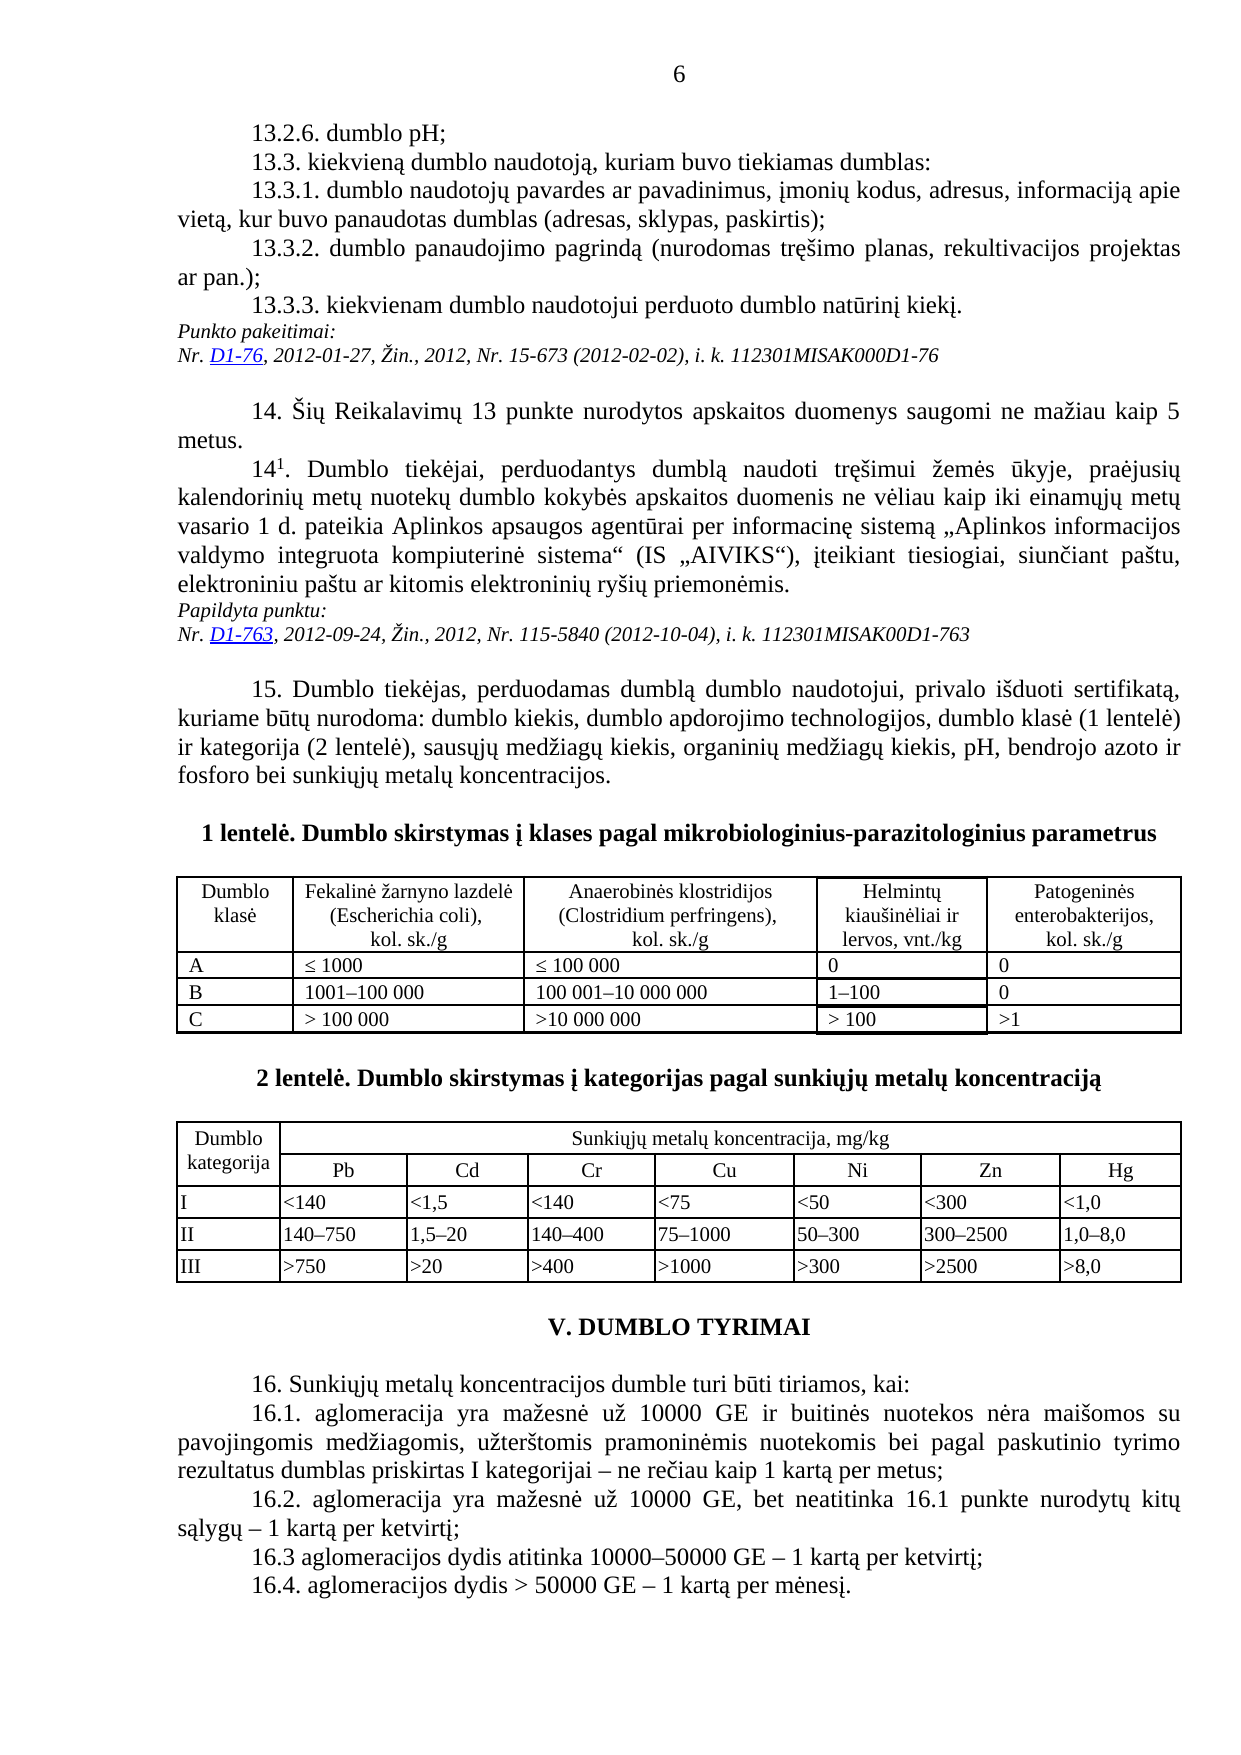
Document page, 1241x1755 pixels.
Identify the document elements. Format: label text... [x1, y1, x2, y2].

table_cell Cr [529, 1155, 654, 1185]
table_header Anaerobinės klostridijos (Clostridium perfringens), kol. sk./g [525, 878, 816, 951]
text 16.2. aglomeracija yra mažesnė už 10000 GE, bet neatitinka 16.1 punkte nurodytų kitų sąlygų – 1 kartą per ketvirtį; [177, 1484, 1181, 1542]
table_header Patogeninės enterobakterijos, kol. sk./g [988, 878, 1180, 951]
text 16. Sunkiųjų metalų koncentracijos dumble turi būti tiriamos, kai: [177, 1369, 1181, 1398]
text 16.1. aglomeracija yra mažesnė už 10000 GE ir buitinės nuotekos nėra maišomos su pavojingomis medžiagomis, užterštomis pramoninėmis nuotekomis bei pagal paskutinio tyrimo rezultatus dumblas priskirtas I kategorijai – ne rečiau kaip 1 kartą per metus; [177, 1398, 1181, 1484]
table_cell >1000 [656, 1251, 793, 1281]
text 16.4. aglomeracijos dydis > 50000 GE – 1 kartą per mėnesį. [177, 1570, 1181, 1599]
text 13.3. kiekvieną dumblo naudotoją, kuriam buvo tiekiamas dumblas: [177, 147, 1181, 176]
table_cell Cd [408, 1155, 527, 1185]
table_cell 140–400 [529, 1219, 654, 1249]
text 141. Dumblo tiekėjai, perduodantys dumblą naudoti tręšimui žemės ūkyje, praėjusių kalendorinių metų nuotekų dumblo kokybės apskaitos duomenis ne vėliau kaip iki einamųjų metų vasario 1 d. pateikia Aplinkos apsaugos agentūrai per informacinę sistemą „Aplinkos informacijos valdymo integruota kompiuterinė sistema“ (IS „AIVIKS“), įteikiant tiesiogiai, siunčiant paštu, elektroniniu paštu ar kitomis elektroninių ryšių priemonėmis. [177, 454, 1181, 597]
table_cell ≤ 100 000 [525, 953, 816, 977]
table_cell >750 [281, 1251, 406, 1281]
table_cell >8,0 [1061, 1251, 1180, 1281]
table_cell 0 [988, 979, 1180, 1004]
table_cell 100 001–10 000 000 [525, 979, 816, 1004]
table_cell 300–2500 [922, 1219, 1059, 1249]
table_cell 50–300 [795, 1219, 920, 1249]
table_cell <50 [795, 1187, 920, 1217]
table_cell A [178, 953, 292, 977]
text 14. Šių Reikalavimų 13 punkte nurodytos apskaitos duomenys saugomi ne mažiau kaip 5 metus. [177, 396, 1181, 454]
text V. Dumblo tyrimai [177, 1312, 1181, 1340]
table_cell B [178, 979, 292, 1004]
table_cell >20 [408, 1251, 527, 1281]
table_cell <1,5 [408, 1187, 527, 1217]
table_header Helmintų kiaušinėliai ir lervos, vnt./kg [818, 879, 986, 951]
text 13.3.1. dumblo naudotojų pavardes ar pavadinimus, įmonių kodus, adresus, informaciją apie vietą, kur buvo panaudotas dumblas (adresas, sklypas, paskirtis); [177, 176, 1181, 233]
table_cell <140 [529, 1187, 654, 1217]
table_cell <1,0 [1061, 1187, 1180, 1217]
table_cell Hg [1061, 1155, 1180, 1185]
table_cell 140–750 [281, 1219, 406, 1249]
text 13.2.6. dumblo pH; [177, 118, 1181, 147]
table_cell >1 [988, 1006, 1180, 1031]
table_header Fekalinė žarnyno lazdelė (Escherichia coli), kol. sk./g [294, 878, 523, 951]
text 16.3 aglomeracijos dydis atitinka 10000–50000 GE – 1 kartą per ketvirtį; [177, 1542, 1181, 1570]
table_cell 0 [818, 953, 986, 977]
table_cell > 100 [818, 1008, 986, 1031]
text Papildyta punktu: [177, 597, 1181, 622]
table_cell I [178, 1187, 279, 1217]
text Nr. D1-763, 2012-09-24, Žin., 2012, Nr. 115-5840 (2012-10-04), i. k. 112301MISAK00D1-763 [177, 622, 1181, 646]
table_cell <300 [922, 1187, 1059, 1217]
table_cell Pb [281, 1155, 406, 1185]
text Nr. D1-76, 2012-01-27, Žin., 2012, Nr. 15-673 (2012-02-02), i. k. 112301MISAK000D1-76 [177, 343, 1181, 367]
table_cell >10 000 000 [525, 1006, 816, 1031]
table_cell III [178, 1251, 279, 1281]
table_cell ≤ 1000 [294, 953, 523, 977]
text Punkto pakeitimai: [177, 319, 1181, 343]
table_cell >300 [795, 1251, 920, 1281]
table_cell Zn [922, 1155, 1059, 1185]
table_cell 1001–100 000 [294, 979, 523, 1004]
table_cell >400 [529, 1251, 654, 1281]
text 13.3.3. kiekvienam dumblo naudotojui perduoto dumblo natūrinį kiekį. [177, 291, 1181, 319]
table_cell > 100 000 [294, 1006, 523, 1031]
table_cell Ni [795, 1155, 920, 1185]
table_cell 1,0–8,0 [1061, 1219, 1180, 1249]
table_header Sunkiųjų metalų koncentracija, mg/kg [281, 1123, 1180, 1153]
table_cell 75–1000 [656, 1219, 793, 1249]
table_header Dumblo klasė [178, 878, 292, 951]
table_header Dumblo kategorija [178, 1123, 279, 1185]
table_cell II [178, 1219, 279, 1249]
text 15. Dumblo tiekėjas, perduodamas dumblą dumblo naudotojui, privalo išduoti sertifikatą, kuriame būtų nurodoma: dumblo kiekis, dumblo apdorojimo technologijos, dumblo klasė (1 lentelė) ir kategorija (2 lentelė), sausųjų medžiagų kiekis, organinių medžiagų kiekis, pH, bendrojo azoto ir fosforo bei sunkiųjų metalų koncentracijos. [177, 674, 1181, 789]
table_cell 1,5–20 [408, 1219, 527, 1249]
table_cell 1–100 [818, 980, 986, 1004]
table_cell C [178, 1006, 292, 1031]
table_cell <140 [281, 1187, 406, 1217]
text 13.3.2. dumblo panaudojimo pagrindą (nurodomas tręšimo planas, rekultivacijos projektas ar pan.); [177, 233, 1181, 291]
table_cell <75 [656, 1187, 793, 1217]
text 1 lentelė. Dumblo skirstymas į klases pagal mikrobiologinius-parazitologinius parametrus [177, 818, 1181, 847]
table_cell Cu [656, 1155, 793, 1185]
table_cell >2500 [922, 1251, 1059, 1281]
table_cell 0 [988, 953, 1180, 977]
text 2 lentelė. Dumblo skirstymas į kategorijas pagal sunkiųjų metalų koncentraciją [177, 1063, 1181, 1092]
